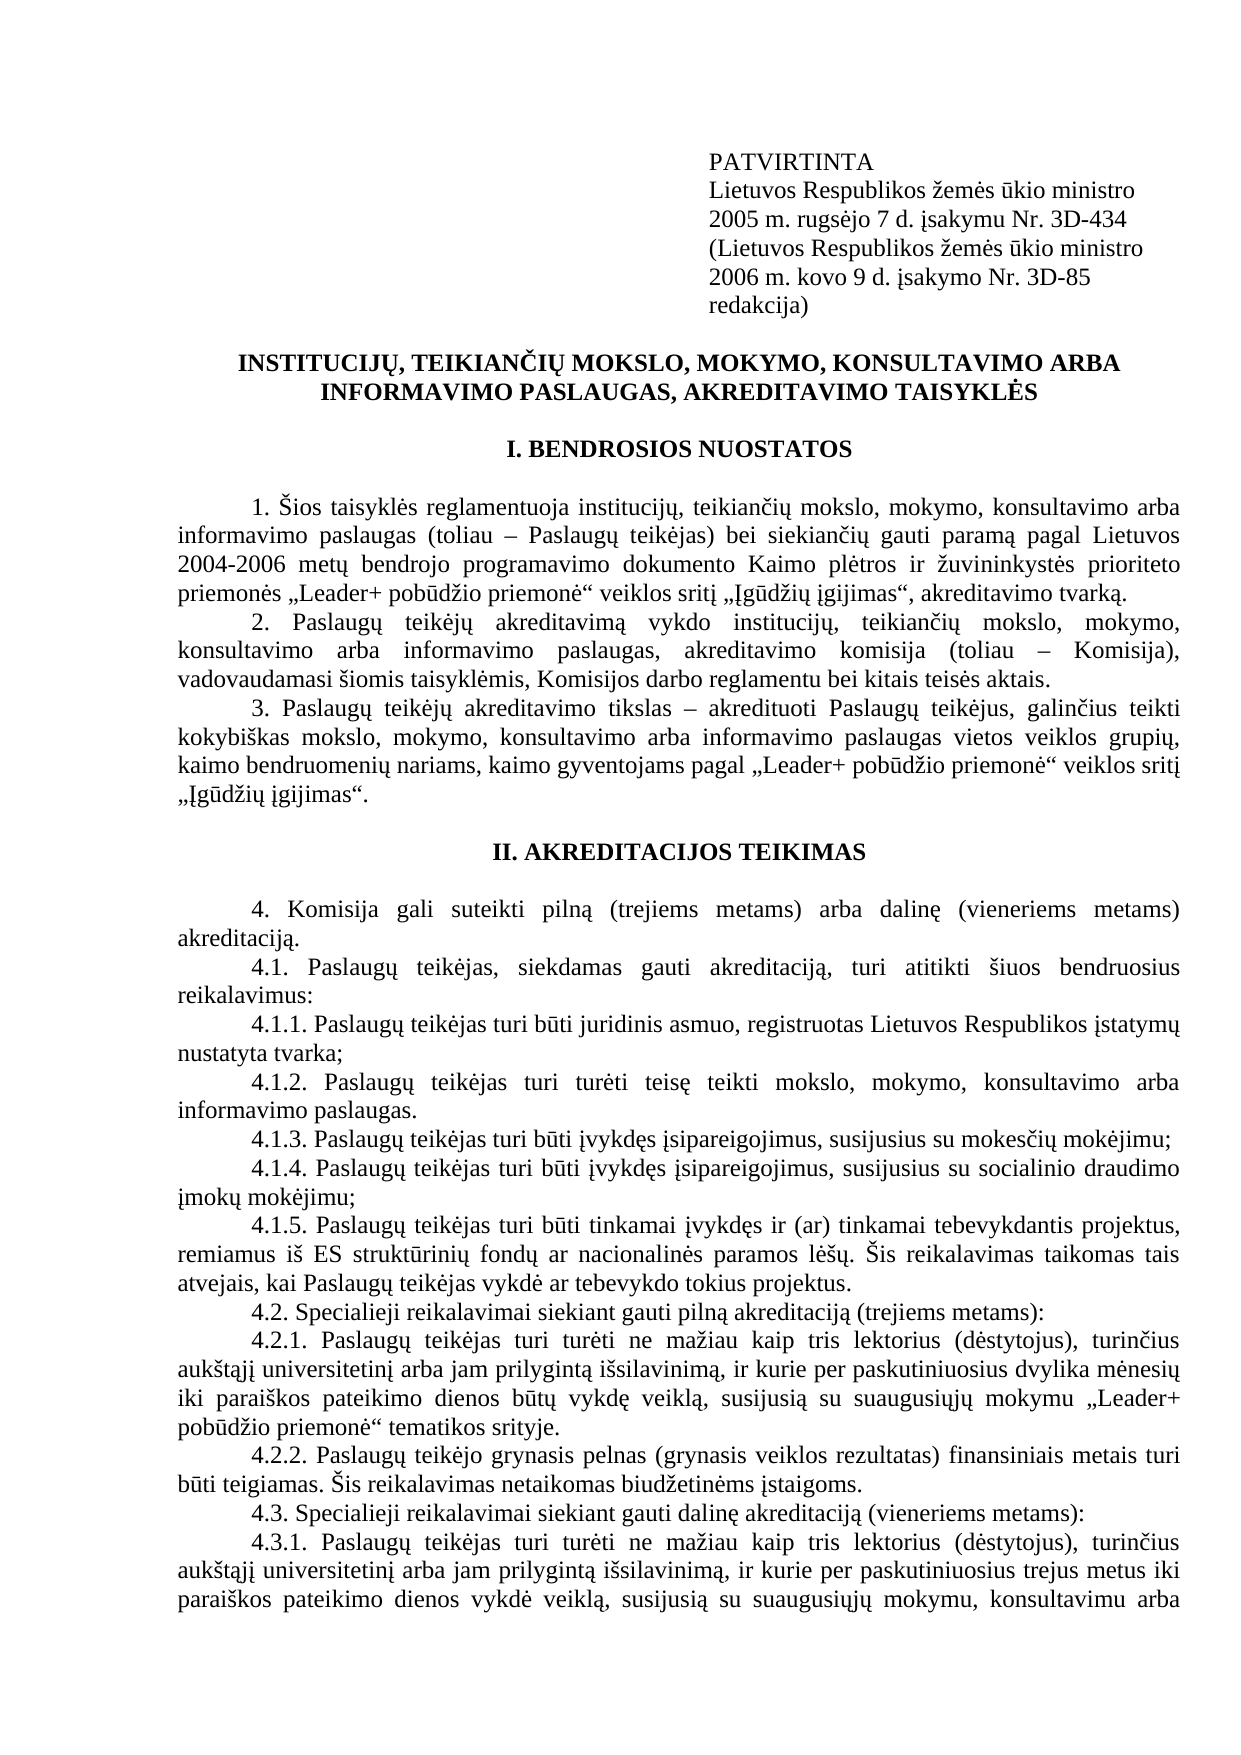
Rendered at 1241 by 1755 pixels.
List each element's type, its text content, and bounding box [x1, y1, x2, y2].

text 1. Šios taisyklės reglamentuoja institucijų, teikiančių mokslo, mokymo, konsultavimo arba informavimo paslaugas (toliau – Paslaugų teikėjas) bei siekiančių gauti paramą pagal Lietuvos 2004-2006 metų bendrojo programavimo dokumento Kaimo plėtros ir žuvininkystės prioriteto priemonės „Leader+ pobūdžio priemonė“ veiklos sritį „Įgūdžių įgijimas“, akreditavimo tvarką. [177, 492, 1181, 607]
text PATVIRTINTA [177, 147, 1181, 176]
text 2006 m. kovo 9 d. įsakymo Nr. 3D-85 [177, 262, 1181, 291]
text 4.1.4. Paslaugų teikėjas turi būti įvykdęs įsipareigojimus, susijusius su socialinio draudimo įmokų mokėjimu; [177, 1153, 1181, 1211]
text 4.1.3. Paslaugų teikėjas turi būti įvykdęs įsipareigojimus, susijusius su mokesčių mokėjimu; [177, 1124, 1181, 1153]
text 3. Paslaugų teikėjų akreditavimo tikslas – akredituoti Paslaugų teikėjus, galinčius teikti kokybiškas mokslo, mokymo, konsultavimo arba informavimo paslaugas vietos veiklos grupių, kaimo bendruomenių nariams, kaimo gyventojams pagal „Leader+ pobūdžio priemonė“ veiklos sritį „Įgūdžių įgijimas“. [177, 693, 1181, 808]
text 2. Paslaugų teikėjų akreditavimą vykdo institucijų, teikiančių mokslo, mokymo, konsultavimo arba informavimo paslaugas, akreditavimo komisija (toliau – Komisija), vadovaudamasi šiomis taisyklėmis, Komisijos darbo reglamentu bei kitais teisės aktais. [177, 607, 1181, 693]
text 4.3.1. Paslaugų teikėjas turi turėti ne mažiau kaip tris lektorius (dėstytojus), turinčius aukštąjį universitetinį arba jam prilygintą išsilavinimą, ir kurie per paskutiniuosius trejus metus iki paraiškos pateikimo dienos vykdė veiklą, susijusią su suaugusiųjų mokymu, konsultavimu arba [177, 1527, 1181, 1613]
text 4.2.1. Paslaugų teikėjas turi turėti ne mažiau kaip tris lektorius (dėstytojus), turinčius aukštąjį universitetinį arba jam prilygintą išsilavinimą, ir kurie per paskutiniuosius dvylika mėnesių iki paraiškos pateikimo dienos būtų vykdę veiklą, susijusią su suaugusiųjų mokymu „Leader+ pobūdžio priemonė“ tematikos srityje. [177, 1326, 1181, 1441]
text 4.1.1. Paslaugų teikėjas turi būti juridinis asmuo, registruotas Lietuvos Respublikos įstatymų nustatyta tvarka; [177, 1009, 1181, 1067]
text 4.1.2. Paslaugų teikėjas turi turėti teisę teikti mokslo, mokymo, konsultavimo arba informavimo paslaugas. [177, 1067, 1181, 1124]
text 4. Komisija gali suteikti pilną (trejiems metams) arba dalinę (vieneriems metams) akreditaciją. [177, 894, 1181, 952]
text II. AKREDITACIJOS TEIKIMAS [177, 837, 1181, 866]
text 4.2.2. Paslaugų teikėjo grynasis pelnas (grynasis veiklos rezultatas) finansiniais metais turi būti teigiamas. Šis reikalavimas netaikomas biudžetinėms įstaigoms. [177, 1441, 1181, 1498]
text (Lietuvos Respublikos žemės ūkio ministro [177, 233, 1181, 262]
text INSTITUCIJŲ, TEIKIANČIŲ MOKSLO, MOKYMO, KONSULTAVIMO ARBA INFORMAVIMO PASLAUGAS, AKREDITAVIMO TAISYKLĖS [177, 348, 1181, 406]
text 2005 m. rugsėjo 7 d. įsakymu Nr. 3D-434 [177, 204, 1181, 233]
text I. BENDROSIOS NUOSTATOS [177, 434, 1181, 463]
text 4.1. Paslaugų teikėjas, siekdamas gauti akreditaciją, turi atitikti šiuos bendruosius reikalavimus: [177, 952, 1181, 1009]
text redakcija) [177, 291, 1181, 319]
text 4.1.5. Paslaugų teikėjas turi būti tinkamai įvykdęs ir (ar) tinkamai tebevykdantis projektus, remiamus iš ES struktūrinių fondų ar nacionalinės paramos lėšų. Šis reikalavimas taikomas tais atvejais, kai Paslaugų teikėjas vykdė ar tebevykdo tokius projektus. [177, 1211, 1181, 1297]
text 4.3. Specialieji reikalavimai siekiant gauti dalinę akreditaciją (vieneriems metams): [177, 1498, 1181, 1527]
text Lietuvos Respublikos žemės ūkio ministro [177, 176, 1181, 204]
text 4.2. Specialieji reikalavimai siekiant gauti pilną akreditaciją (trejiems metams): [177, 1297, 1181, 1326]
